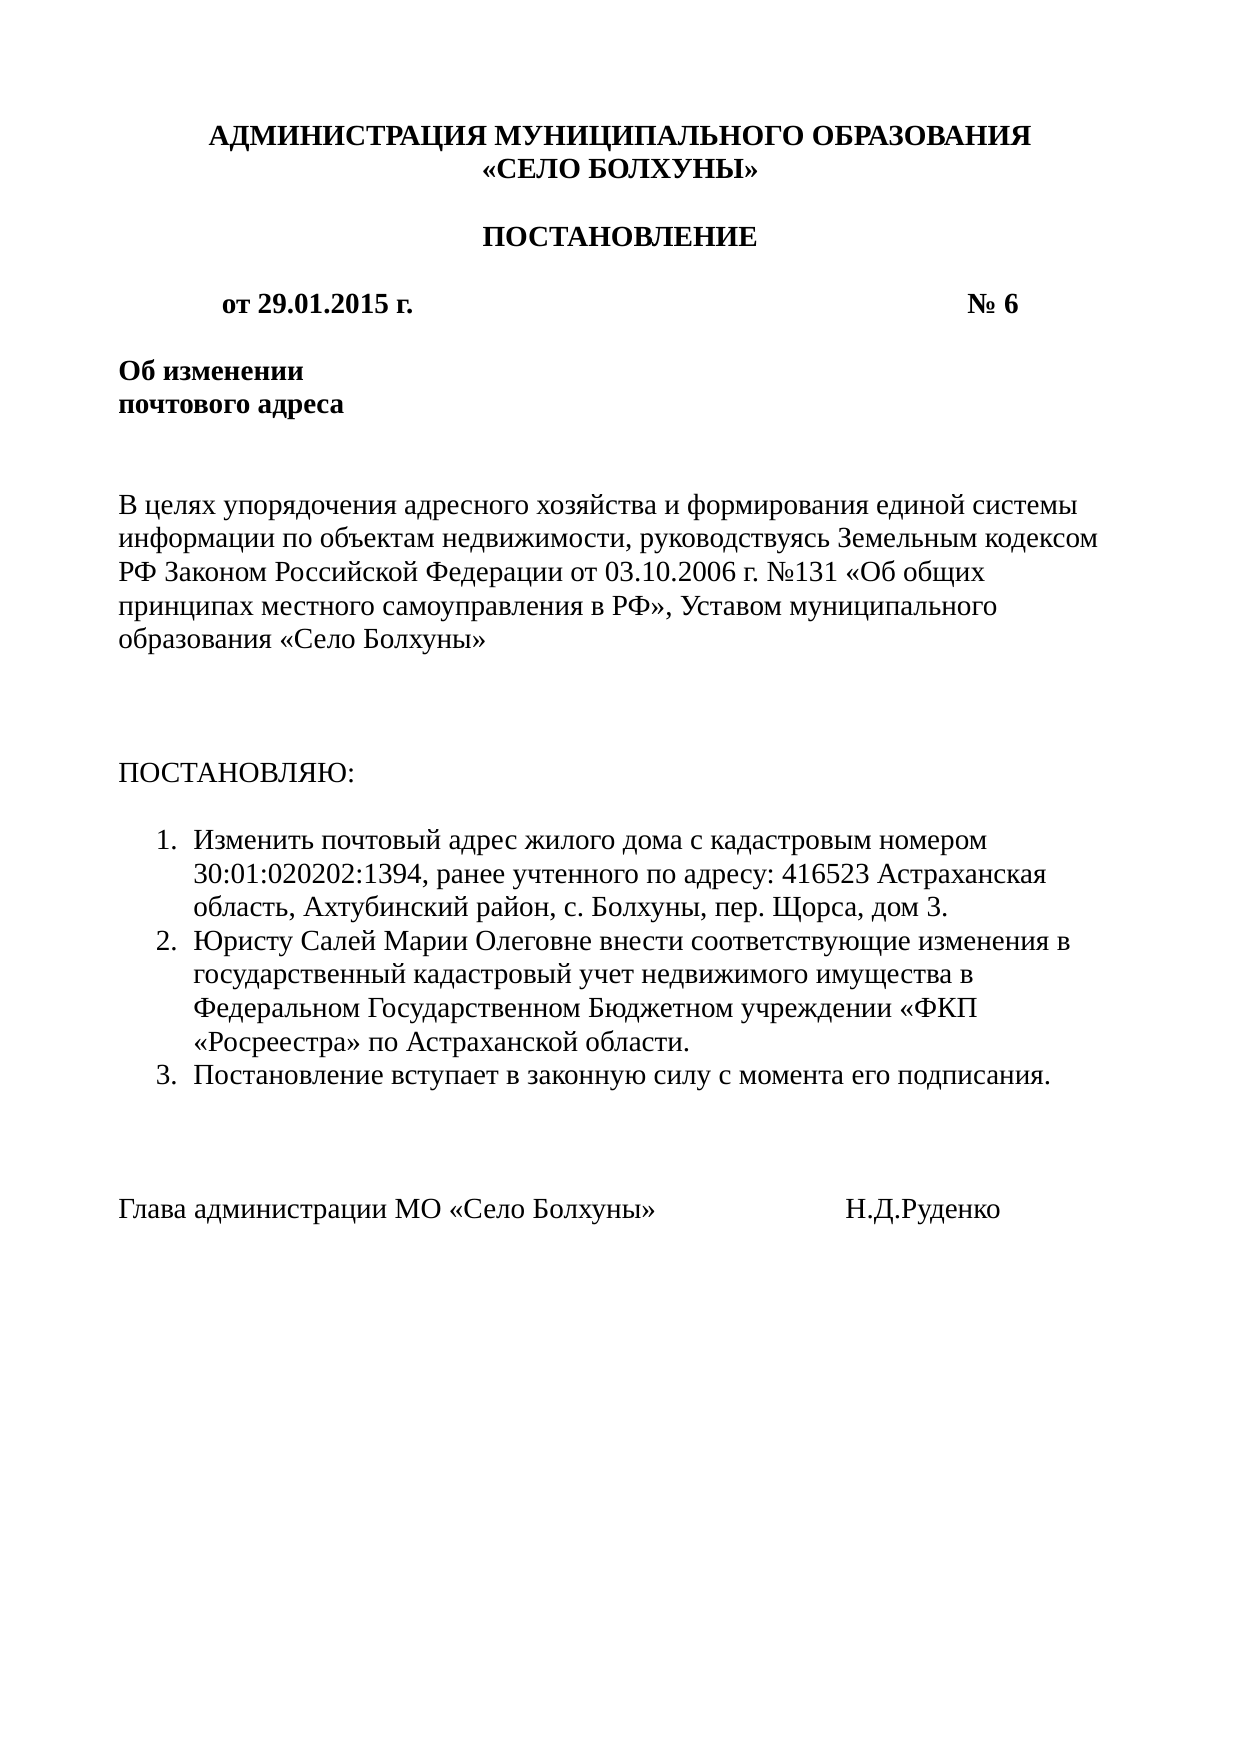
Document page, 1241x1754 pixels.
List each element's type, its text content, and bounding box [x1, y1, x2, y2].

list Изменить почтовый адрес жилого дома с кадастровым номером 30:01:020202:1394, ранее учтенного по адресу: 416523 Астраханская область, Ахтубинский район, с. Болхуны, пер. Щорса, дом 3. [156, 822, 1122, 923]
text от 29.01.2015 г. № 6 [118, 286, 1122, 319]
text ПОСТАНОВЛЕНИЕ [118, 219, 1122, 252]
list Постановление вступает в законную силу с момента его подписания. [156, 1057, 1122, 1091]
text ПОСТАНОВЛЯЮ: [118, 755, 1122, 789]
text Глава администрации МО «Село Болхуны» Н.Д.Руденко [118, 1191, 1122, 1225]
text В целях упорядочения адресного хозяйства и формирования единой системы информации по объектам недвижимости, руководствуясь Земельным кодексом РФ Законом Российской Федерации от 03.10.2006 г. №131 «Об общих принципах местного самоуправления в РФ», Уставом муниципального образования «Село Болхуны» [118, 487, 1122, 655]
text «СЕЛО БОЛХУНЫ» [118, 152, 1122, 185]
text АДМИНИСТРАЦИЯ МУНИЦИПАЛЬНОГО ОБРАЗОВАНИЯ [118, 118, 1122, 152]
list Юристу Салей Марии Олеговне внести соответствующие изменения в государственный кадастровый учет недвижимого имущества в Федеральном Государственном Бюджетном учреждении «ФКП «Росреестра» по Астраханской области. [156, 923, 1122, 1057]
text Об изменении [118, 353, 1122, 386]
text почтового адреса [118, 386, 1122, 420]
